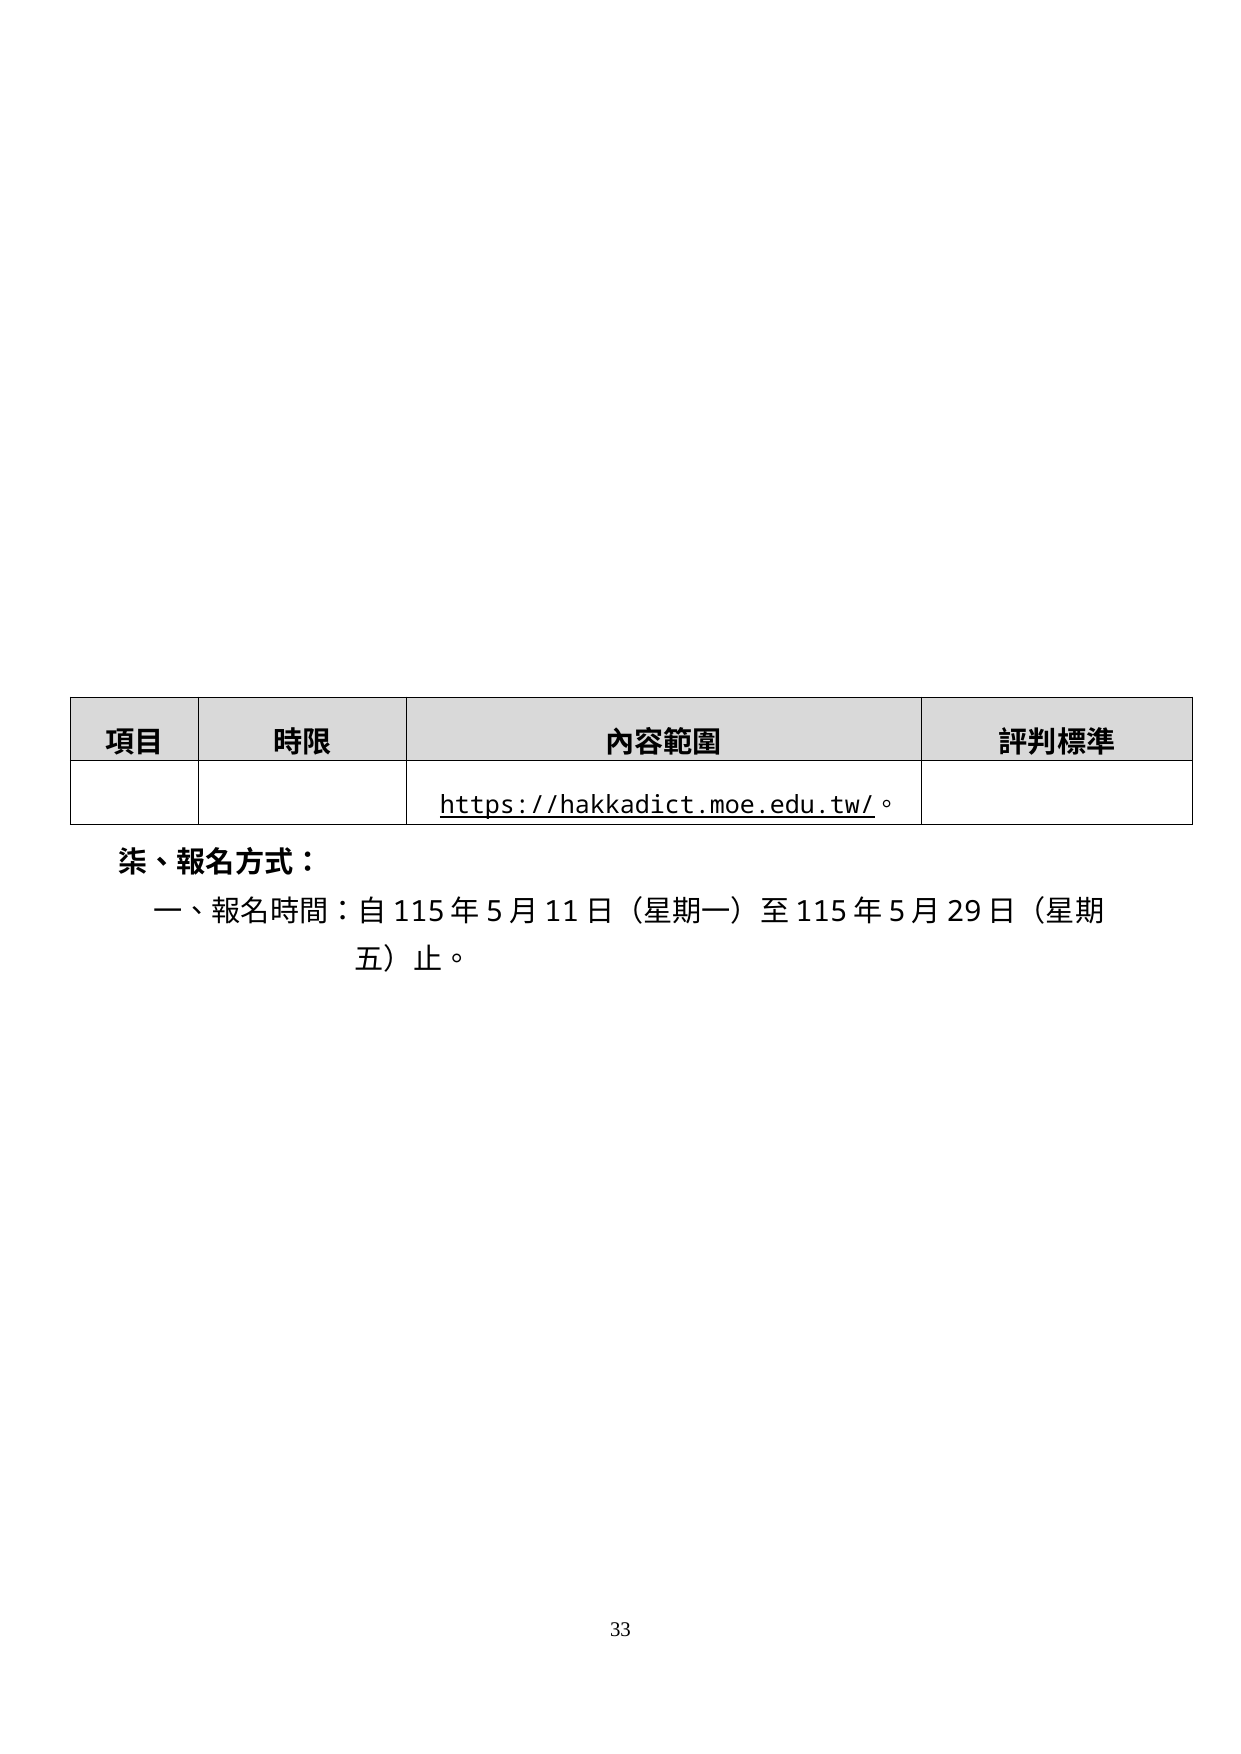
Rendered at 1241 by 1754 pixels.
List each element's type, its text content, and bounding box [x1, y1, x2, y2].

text 柒、報名方式： [118, 838, 1122, 881]
table_cell [922, 761, 1192, 824]
table_cell 200字（漢字書寫標音、標音書寫漢字各100字），限用藍、黑色原子筆或鋼筆書寫，塗改不計分。 拼音以教育部101年9月12日臺語字第1010161610號函修正公布之「客家語拼音方案」為準，詳細內容請參閱：https://bit.ly/2Iog8Jw。 漢字使用依教育部公布之《臺灣客家語常用詞辭典》為準，詳細內容請參閱：https://hakkadict.moe.edu.tw/。 [407, 761, 921, 824]
table_cell [199, 761, 406, 824]
table_header 評判標準 [922, 698, 1192, 760]
table_header 時限 [199, 698, 406, 760]
table_header 內容範圍 [407, 698, 921, 760]
table_cell [71, 761, 198, 824]
text 一、報名時間：自115年5月11日（星期一）至115年5月29日（星期五）止。 [118, 887, 1122, 978]
table_header 項目 [71, 698, 198, 760]
